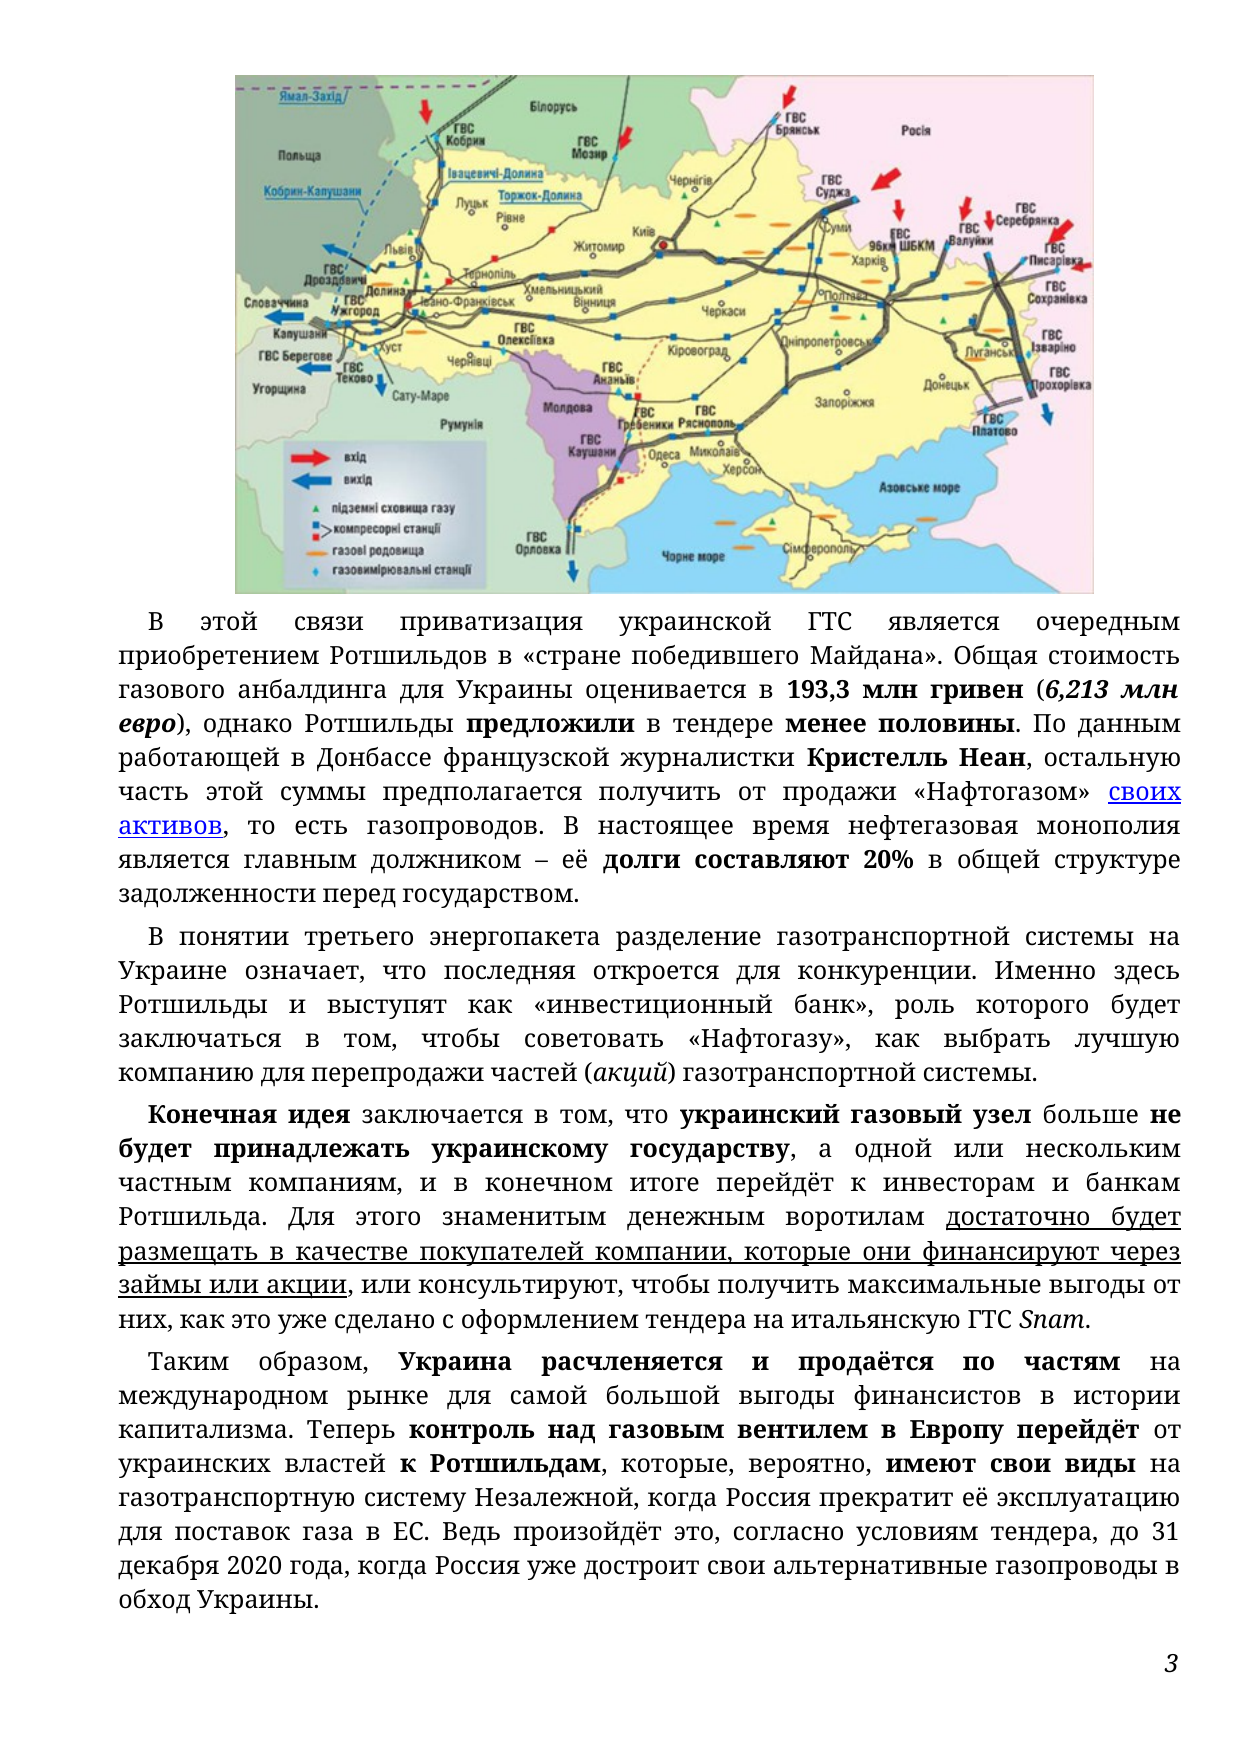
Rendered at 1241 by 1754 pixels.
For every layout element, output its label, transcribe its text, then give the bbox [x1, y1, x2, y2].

text займы или акции, или консультируют, чтобы получить максимальные выгоды от них, как это уже сделано с оформлением тендера на итальянскую ГТС Snam. [118, 1264, 1181, 1335]
text Конечная идея заключается в том, что украинский газовый узел больше не будет принадлежать украинскому государству, а одной или нескольким частным компаниям, и в конечном итоге перейдёт к инвесторам и банкам Ротшильда. Для этого знаменитым денежным воротилам достаточно будет размещать в качестве покупателей компании, которые они финансируют через [118, 1097, 1181, 1262]
text В этой связи приватизация украинской ГТС является очередным приобретением Ротшильдов в «стране победившего Майдана». Общая стоимость газового анбалдинга для Украины оценивается в 193,3 млн гривен (6,213 млн евро), однако Ротшильды предложили в тендере менее половины. По данным работающей в Донбассе французской журналистки Кристелль Неан, остальную часть этой суммы предполагается получить от продажи «Нафтогазом» своих активов, то есть газопроводов. В настоящее время нефтегазовая монополия является главным должником – её долги составляют 20% в общей структуре задолженности перед государством. [118, 603, 1181, 910]
picture [235, 75, 1094, 594]
text В понятии третьего энергопакета разделение газотранспортной системы на Украине означает, что последняя откроется для конкуренции. Именно здесь Ротшильды и выступят как «инвестиционный банк», роль которого будет заключаться в том, чтобы советовать «Нафтогазу», как выбрать лучшую компанию для перепродажи частей (акций) газотранспортной системы. [118, 918, 1181, 1088]
text Таким образом, Украина расчленяется и продаётся по частям на международном рынке для самой большой выгоды финансистов в истории капитализма. Теперь контроль над газовым вентилем в Европу перейдёт от украинских властей к Ротшильдам, которые, вероятно, имеют свои виды на газотранспортную систему Незалежной, когда Россия прекратит её эксплуатацию для поставок газа в ЕС. Ведь произойдёт это, согласно условиям тендера, до 31 декабря 2020 года, когда Россия уже достроит свои альтернативные газопроводы в обход Украины. [118, 1344, 1181, 1616]
